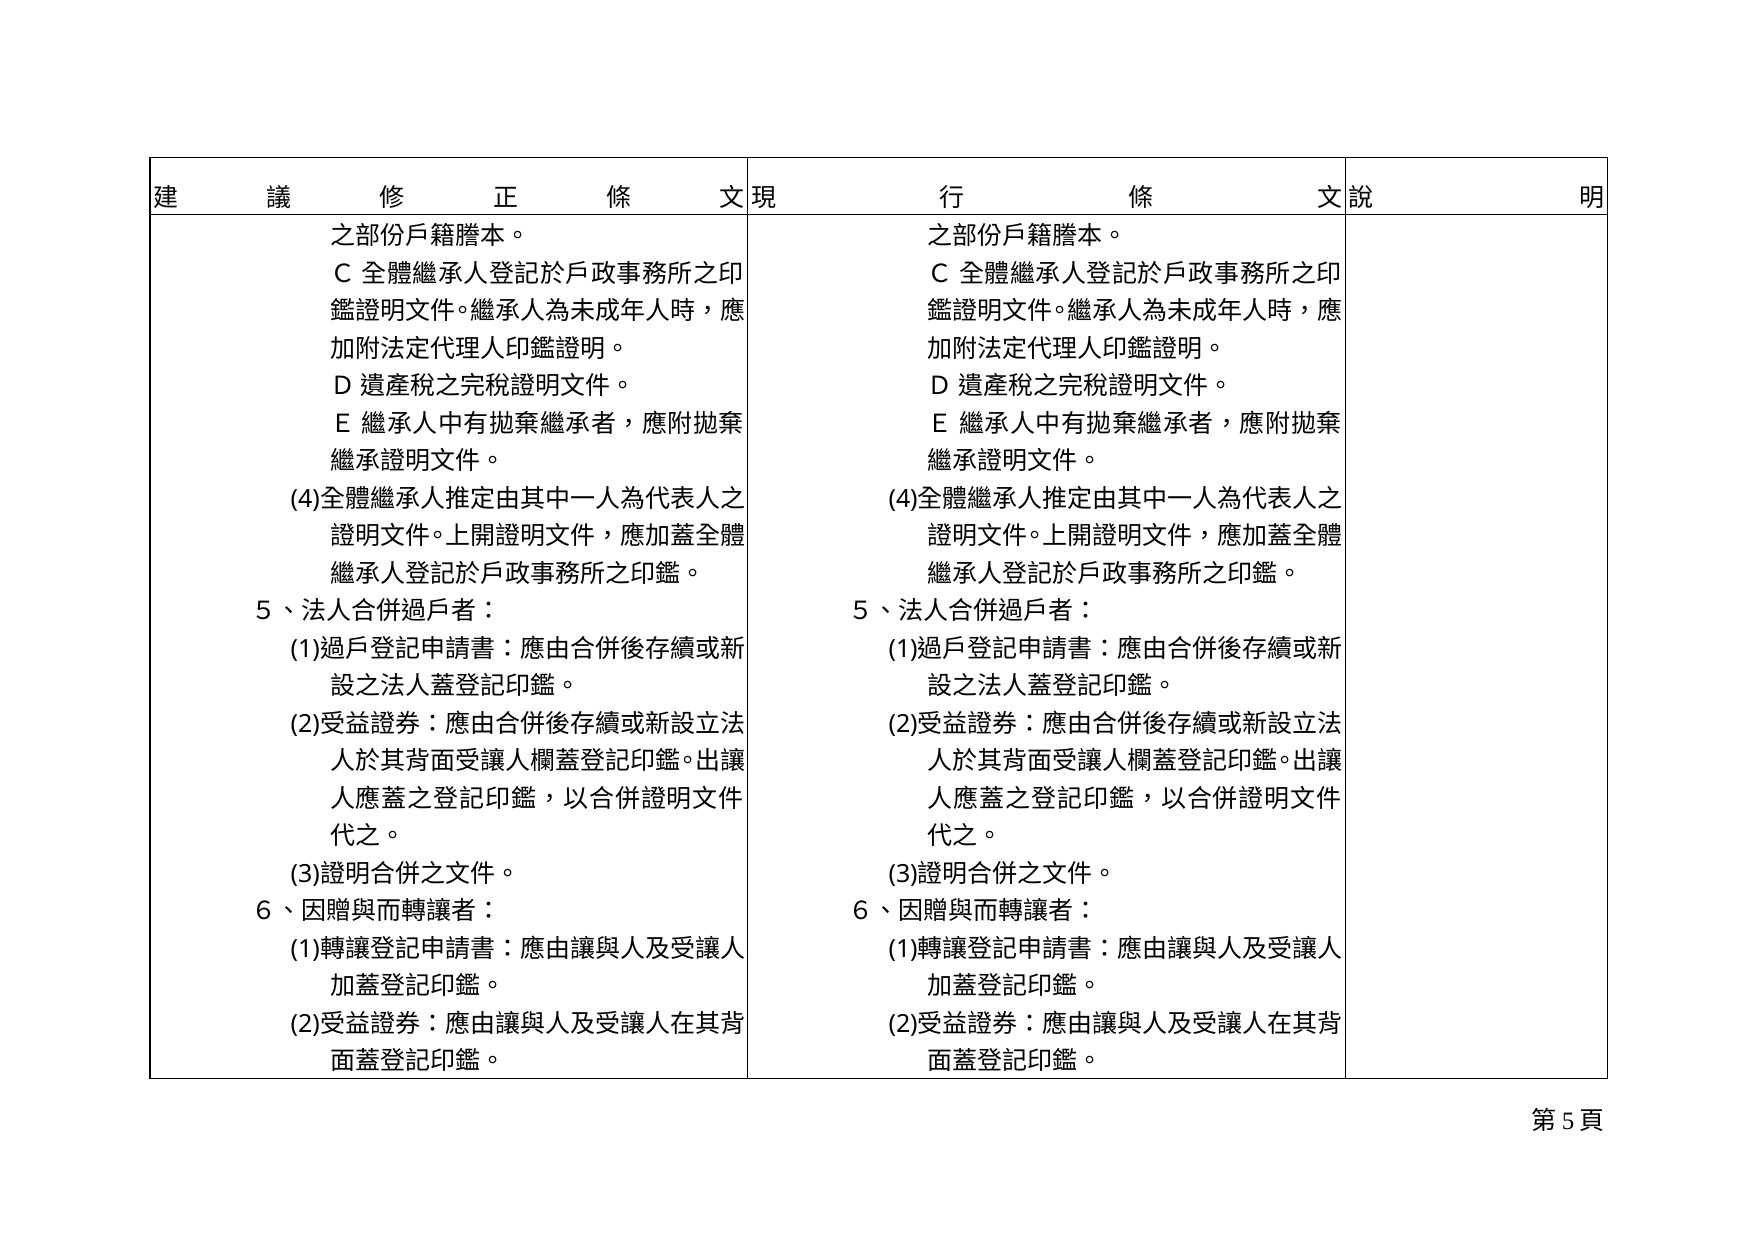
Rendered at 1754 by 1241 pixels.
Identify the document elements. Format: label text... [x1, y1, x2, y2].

table_cell 之部份戶籍謄本。 Ｃ 全體繼承人登記於戶政事務所之印鑑證明文件。繼承人為未成年人時，應加附法定代理人印鑑證明。 Ｄ 遺產稅之完稅證明文件。 Ｅ 繼承人中有拋棄繼承者，應附拋棄繼承證明文件。 (4)全體繼承人推定由其中一人為代表人之證明文件。上開證明文件，應加蓋全體繼承人登記於戶政事務所之印鑑。 ５、法人合併過戶者： (1)過戶登記申請書：應由合併後存續或新設之法人蓋登記印鑑。 (2)受益證券：應由合併後存續或新設立法人於其背面受讓人欄蓋登記印鑑。出讓人應蓋之登記印鑑，以合併證明文件代之。 (3)證明合併之文件。 ６、因贈與而轉讓者： (1)轉讓登記申請書：應由讓與人及受讓人加蓋登記印鑑。 (2)受益證券：應由讓與人及受讓人在其背面蓋登記印鑑。 [151, 215, 747, 1077]
table_cell [1346, 215, 1607, 1077]
table_cell 之部份戶籍謄本。 Ｃ 全體繼承人登記於戶政事務所之印鑑證明文件。繼承人為未成年人時，應加附法定代理人印鑑證明。 Ｄ 遺產稅之完稅證明文件。 Ｅ 繼承人中有拋棄繼承者，應附拋棄繼承證明文件。 (4)全體繼承人推定由其中一人為代表人之證明文件。上開證明文件，應加蓋全體繼承人登記於戶政事務所之印鑑。 ５、法人合併過戶者： (1)過戶登記申請書：應由合併後存續或新設之法人蓋登記印鑑。 (2)受益證券：應由合併後存續或新設立法人於其背面受讓人欄蓋登記印鑑。出讓人應蓋之登記印鑑，以合併證明文件代之。 (3)證明合併之文件。 ６、因贈與而轉讓者： (1)轉讓登記申請書：應由讓與人及受讓人加蓋登記印鑑。 (2)受益證券：應由讓與人及受讓人在其背面蓋登記印鑑。 [748, 215, 1345, 1077]
table_header 說明 [1346, 158, 1607, 214]
table_header 現行條文 [748, 158, 1345, 214]
table_header 建議修正條文 [151, 158, 747, 214]
